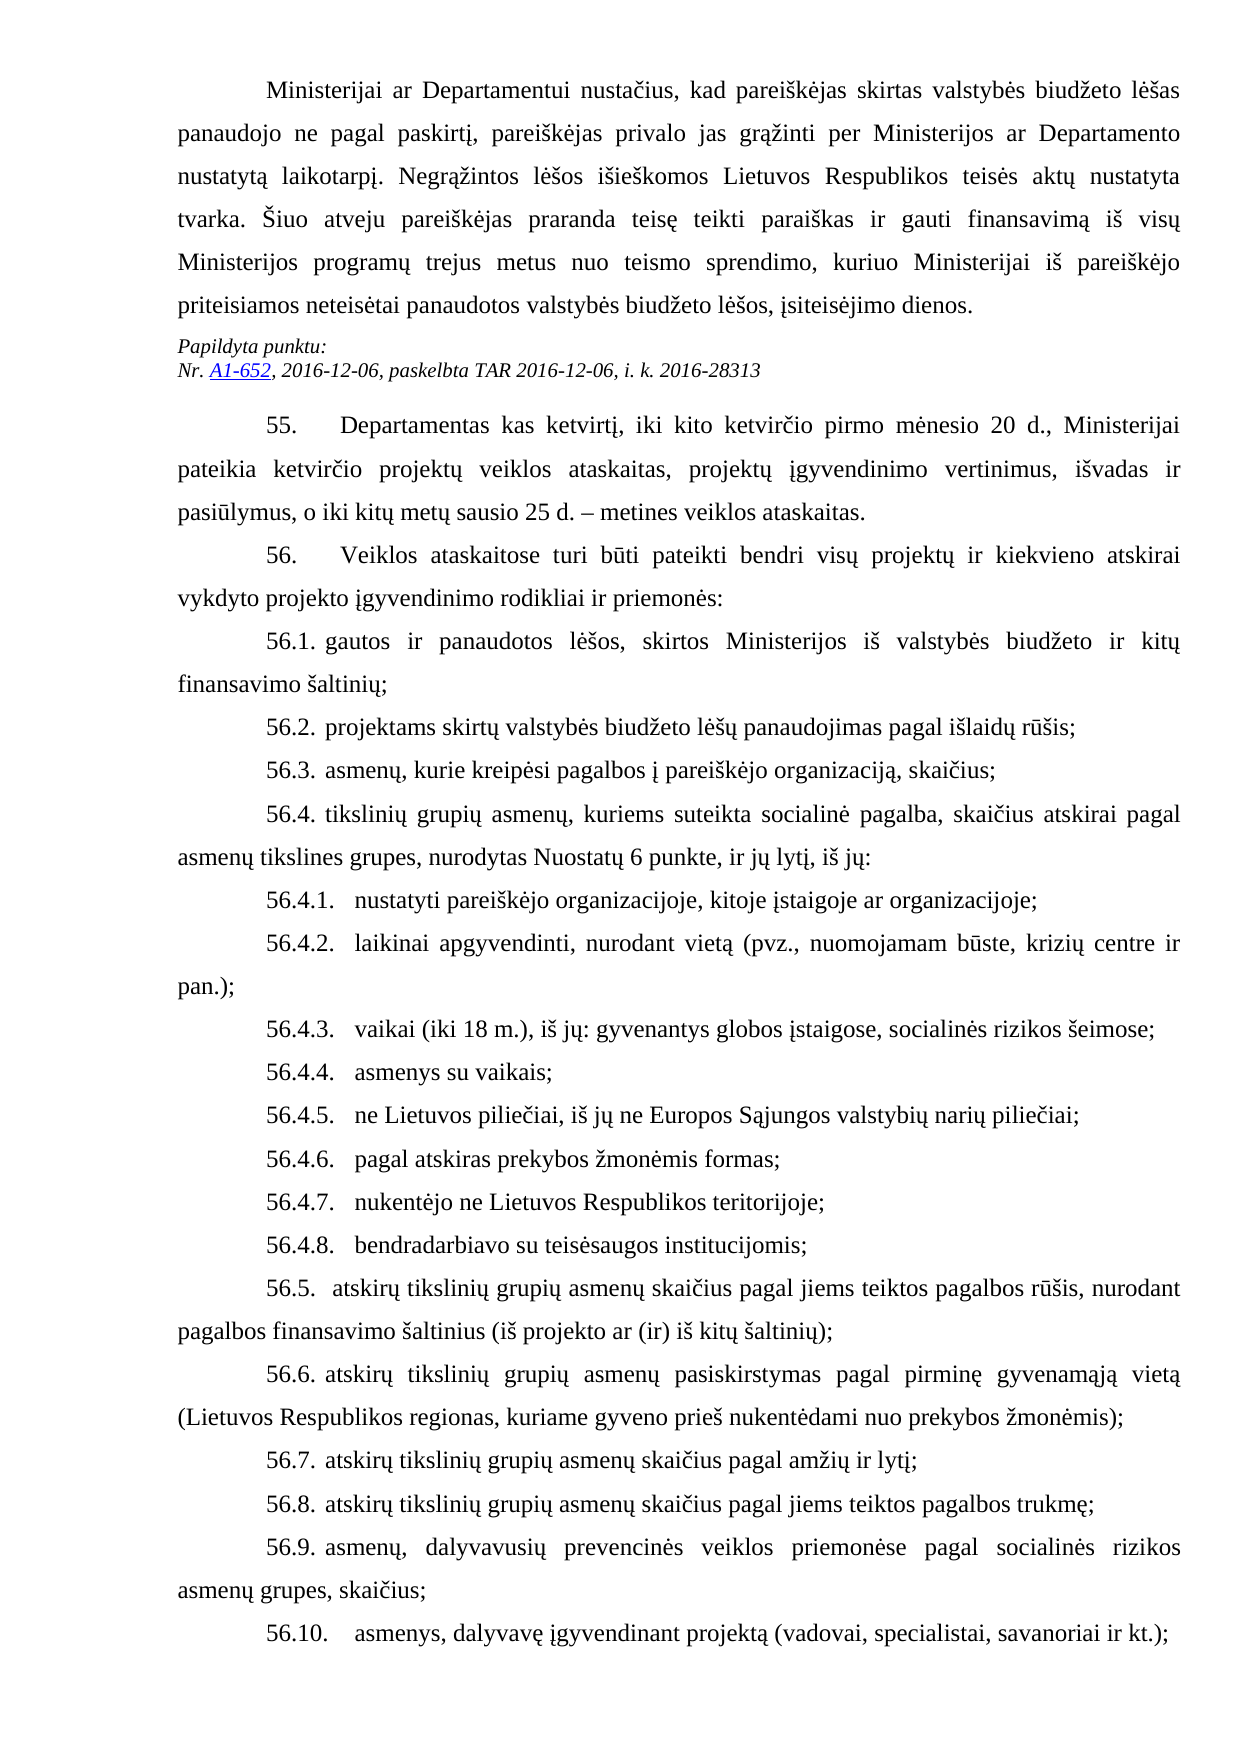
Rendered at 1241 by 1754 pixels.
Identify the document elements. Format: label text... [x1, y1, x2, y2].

text 56.4.3. vaikai (iki 18 m.), iš jų: gyvenantys globos įstaigose, socialinės rizikos šeimose; [177, 1014, 1181, 1043]
text 56.4.1. nustatyti pareiškėjo organizacijoje, kitoje įstaigoje ar organizacijoje; [177, 885, 1181, 914]
text Ministerijai ar Departamentui nustačius, kad pareiškėjas skirtas valstybės biudžeto lėšas panaudojo ne pagal paskirtį, pareiškėjas privalo jas grąžinti per Ministerijos ar Departamento nustatytą laikotarpį. Negrąžintos lėšos išieškomos Lietuvos Respublikos teisės aktų nustatyta tvarka. Šiuo atveju pareiškėjas praranda teisę teikti paraiškas ir gauti finansavimą iš visų Ministerijos programų trejus metus nuo teismo sprendimo, kuriuo Ministerijai iš pareiškėjo priteisiamos neteisėtai panaudotos valstybės biudžeto lėšos, įsiteisėjimo dienos. [177, 75, 1181, 319]
text 56.5. atskirų tikslinių grupių asmenų skaičius pagal jiems teiktos pagalbos rūšis, nurodant pagalbos finansavimo šaltinius (iš projekto ar (ir) iš kitų šaltinių); [177, 1273, 1181, 1345]
text 56.4.4. asmenys su vaikais; [177, 1057, 1181, 1086]
text 56.4. tikslinių grupių asmenų, kuriems suteikta socialinė pagalba, skaičius atskirai pagal asmenų tikslines grupes, nurodytas Nuostatų 6 punkte, ir jų lytį, iš jų: [177, 799, 1181, 871]
text 56.3. asmenų, kurie kreipėsi pagalbos į pareiškėjo organizaciją, skaičius; [177, 756, 1181, 784]
text 56.4.6. pagal atskiras prekybos žmonėmis formas; [177, 1144, 1181, 1172]
text 56.4.7. nukentėjo ne Lietuvos Respublikos teritorijoje; [177, 1187, 1181, 1216]
text 56. Veiklos ataskaitose turi būti pateikti bendri visų projektų ir kiekvieno atskirai vykdyto projekto įgyvendinimo rodikliai ir priemonės: [177, 540, 1181, 612]
text 56.4.2. laikinai apgyvendinti, nurodant vietą (pvz., nuomojamam būste, krizių centre ir pan.); [177, 928, 1181, 1000]
text 56.10. asmenys, dalyvavę įgyvendinant projektą (vadovai, specialistai, savanoriai ir kt.); [177, 1618, 1181, 1647]
text 56.1. gautos ir panaudotos lėšos, skirtos Ministerijos iš valstybės biudžeto ir kitų finansavimo šaltinių; [177, 626, 1181, 698]
text 56.6. atskirų tikslinių grupių asmenų pasiskirstymas pagal pirminę gyvenamąją vietą (Lietuvos Respublikos regionas, kuriame gyveno prieš nukentėdami nuo prekybos žmonėmis); [177, 1359, 1181, 1431]
text Nr. A1-652, 2016-12-06, paskelbta TAR 2016-12-06, i. k. 2016-28313 [177, 358, 1181, 382]
text Papildyta punktu: [177, 334, 1181, 358]
text 55. Departamentas kas ketvirtį, iki kito ketvirčio pirmo mėnesio 20 d., Ministerijai pateikia ketvirčio projektų veiklos ataskaitas, projektų įgyvendinimo vertinimus, išvadas ir pasiūlymus, o iki kitų metų sausio 25 d. – metines veiklos ataskaitas. [177, 411, 1181, 526]
text 56.4.5. ne Lietuvos piliečiai, iš jų ne Europos Sąjungos valstybių narių piliečiai; [177, 1101, 1181, 1129]
text 56.9. asmenų, dalyvavusių prevencinės veiklos priemonėse pagal socialinės rizikos asmenų grupes, skaičius; [177, 1532, 1181, 1604]
text 56.7. atskirų tikslinių grupių asmenų skaičius pagal amžių ir lytį; [177, 1446, 1181, 1474]
text 56.2. projektams skirtų valstybės biudžeto lėšų panaudojimas pagal išlaidų rūšis; [177, 712, 1181, 741]
text 56.4.8. bendradarbiavo su teisėsaugos institucijomis; [177, 1230, 1181, 1259]
text 56.8. atskirų tikslinių grupių asmenų skaičius pagal jiems teiktos pagalbos trukmę; [177, 1489, 1181, 1517]
